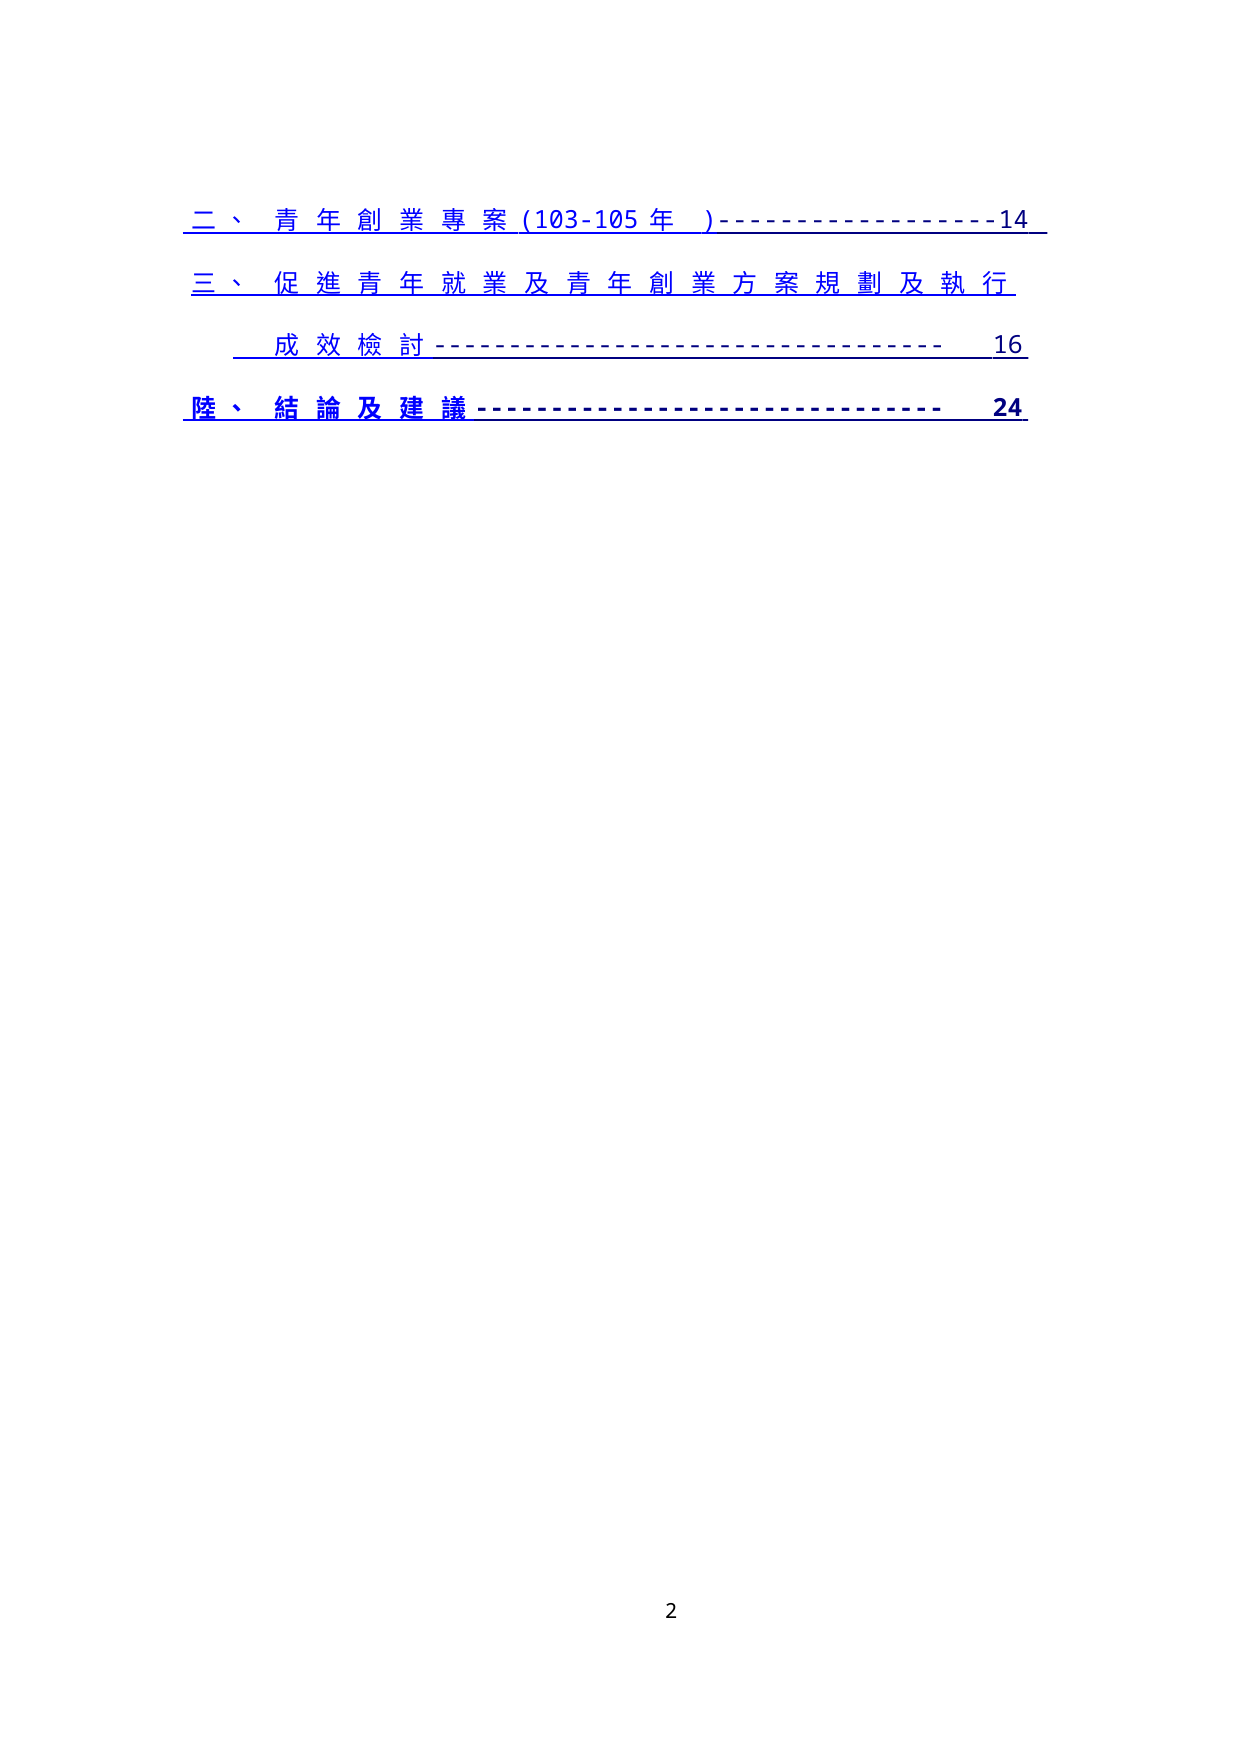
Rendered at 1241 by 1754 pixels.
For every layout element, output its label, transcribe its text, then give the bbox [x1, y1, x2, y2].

text [183, 234, 1028, 240]
text 二、青年創業專案(103-105年) 14 [183, 177, 1028, 232]
text 陸、結論及建議 24 [183, 365, 1028, 419]
text [183, 421, 1028, 427]
text 三、促進青年就業及青年創業方案規劃及執行成效檢討 16 [183, 240, 1028, 365]
